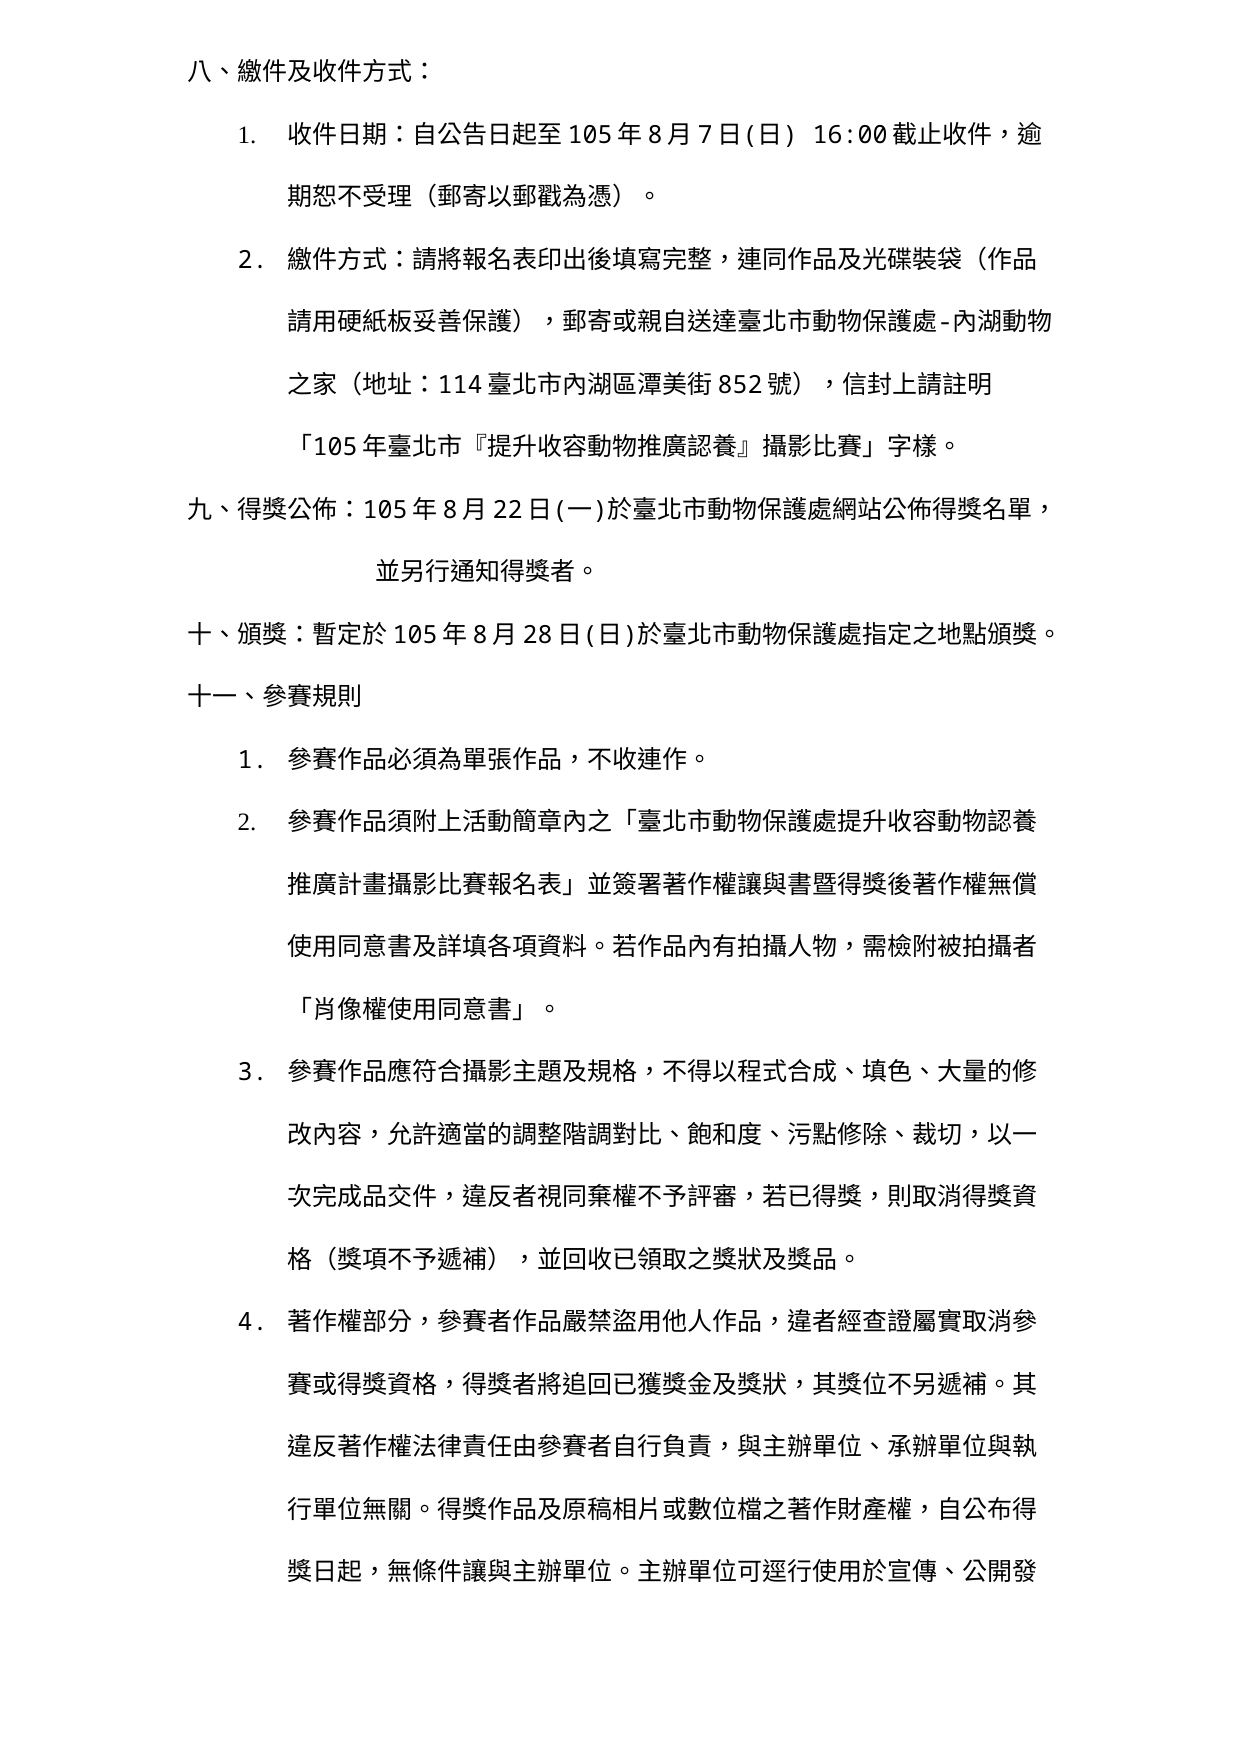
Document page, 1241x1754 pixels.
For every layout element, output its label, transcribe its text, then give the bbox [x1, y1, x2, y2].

list 收件日期：自公告日起至105年8月7日(日) 16:00截止收件，逾期恕不受理（郵寄以郵戳為憑）。 [237, 91, 1053, 216]
list 著作權部分，參賽者作品嚴禁盜用他人作品，違者經查證屬實取消參賽或得獎資格，得獎者將追回已獲獎金及獎狀，其獎位不另遞補。其違反著作權法律責任由參賽者自行負責，與主辦單位、承辦單位與執行單位無關。得獎作品及原稿相片或數位檔之著作財產權，自公布得獎日起，無條件讓與主辦單位。主辦單位可逕行使用於宣傳、公開發 [237, 1278, 1053, 1591]
text 十、頒獎：暫定於105年8月28日(日)於臺北市動物保護處指定之地點頒獎。 [187, 591, 1053, 653]
text 十一、參賽規則 [187, 653, 1053, 716]
list 參賽作品必須為單張作品，不收連作。 [237, 716, 1053, 778]
text 九、得獎公佈：105年8月22日(一)於臺北市動物保護處網站公佈得獎名單，並另行通知得獎者。 [187, 466, 1053, 591]
list 繳件方式：請將報名表印出後填寫完整，連同作品及光碟裝袋（作品請用硬紙板妥善保護），郵寄或親自送達臺北市動物保護處-內湖動物之家（地址：114臺北市內湖區潭美街852號），信封上請註明「105年臺北市『提升收容動物推廣認養』攝影比賽」字樣。 [237, 216, 1053, 466]
text 八、繳件及收件方式： [187, 28, 1053, 91]
list 參賽作品應符合攝影主題及規格，不得以程式合成、填色、大量的修改內容，允許適當的調整階調對比、飽和度、污點修除、裁切，以一次完成品交件，違反者視同棄權不予評審，若已得獎，則取消得獎資格（獎項不予遞補），並回收已領取之獎狀及獎品。 [237, 1028, 1053, 1278]
list 參賽作品須附上活動簡章內之「臺北市動物保護處提升收容動物認養推廣計畫攝影比賽報名表」並簽署著作權讓與書暨得獎後著作權無償使用同意書及詳填各項資料。若作品內有拍攝人物，需檢附被拍攝者「肖像權使用同意書」。 [237, 778, 1053, 1028]
